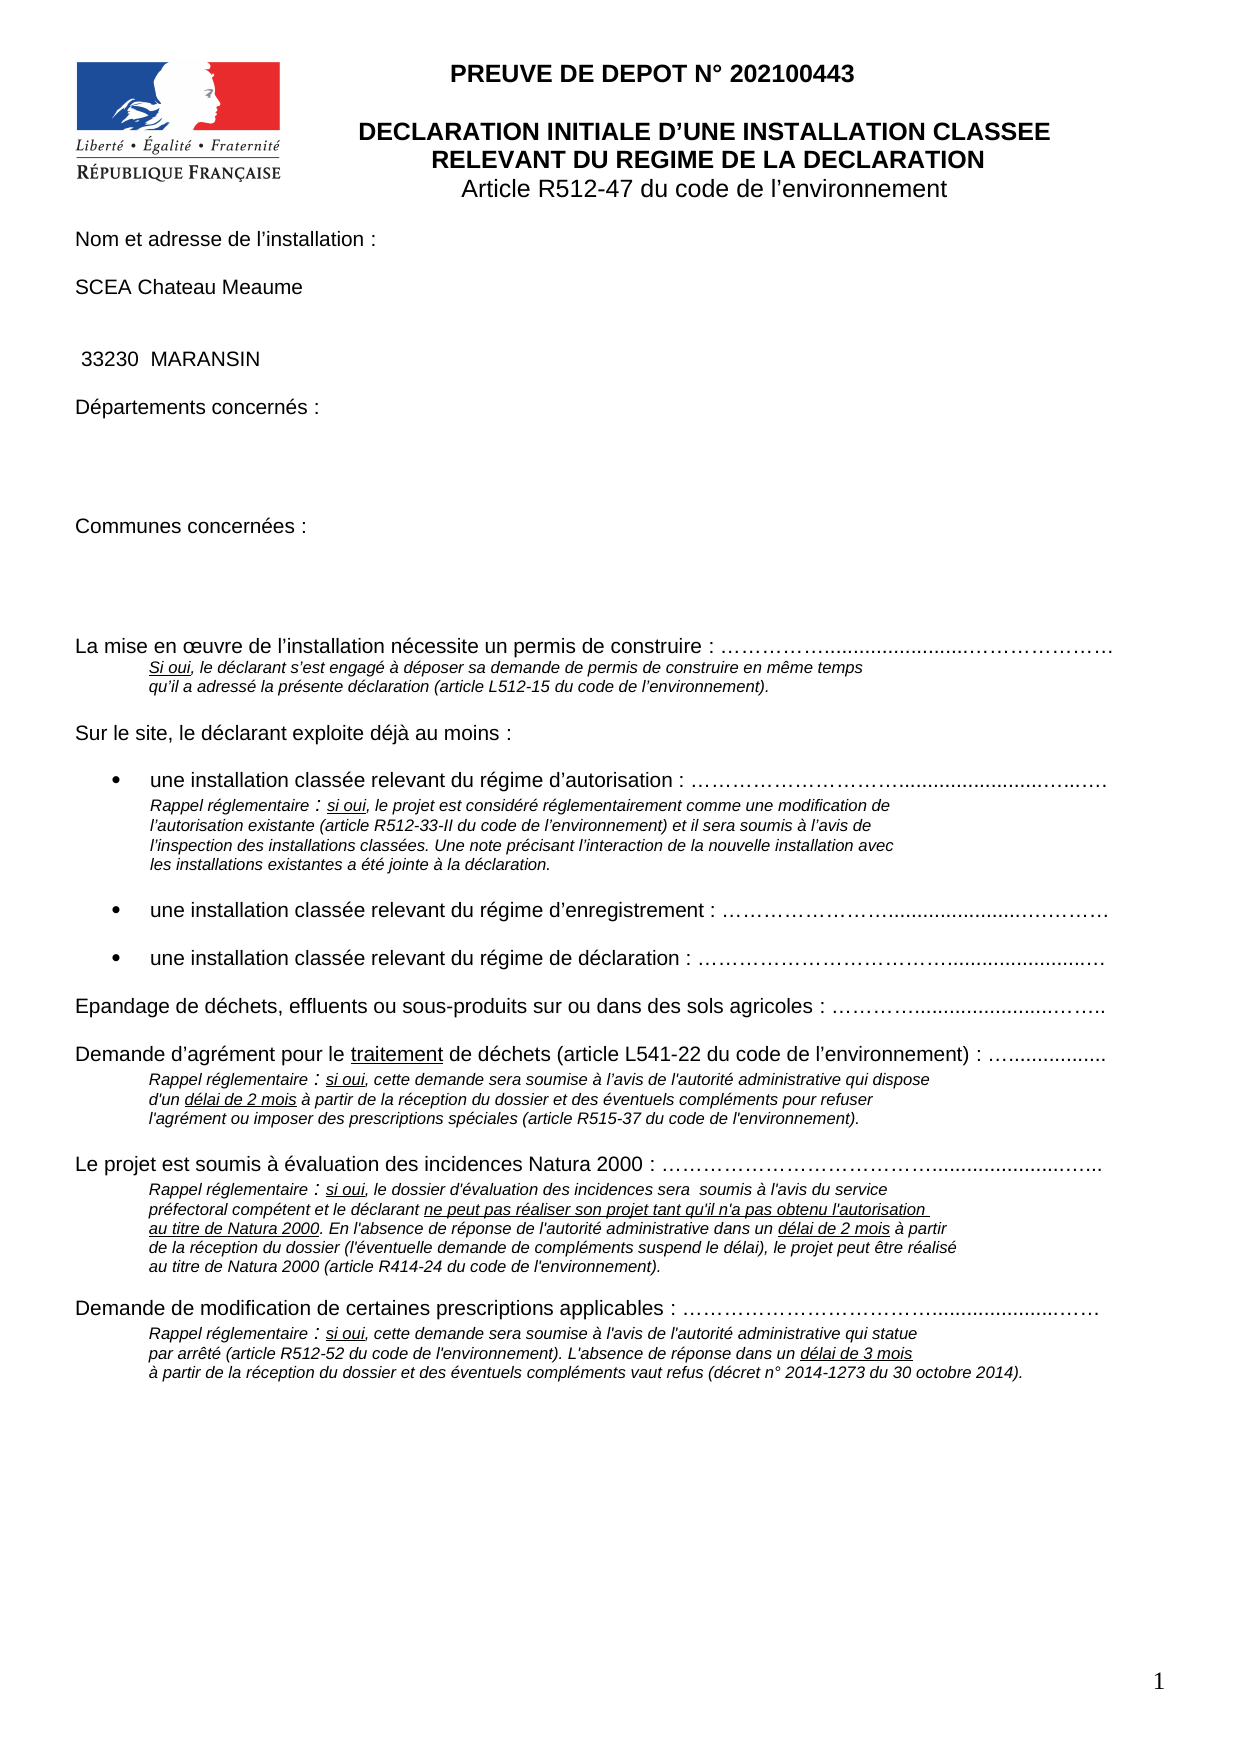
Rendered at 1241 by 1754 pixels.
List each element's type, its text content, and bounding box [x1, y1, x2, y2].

text La mise en œuvre de l’installation nécessite un permis de construire : …………….........................………………… [75, 634, 1165, 658]
text Rappel réglementaire : si oui, le dossier d'évaluation des incidences sera soumis à l'avis du service [149, 1176, 1165, 1200]
text à partir de la réception du dossier et des éventuels compléments vaut refus (décret n° 2014-1273 du 30 octobre 2014). [75, 1363, 1165, 1382]
text Epandage de déchets, effluents ou sous-produits sur ou dans des sols agricoles : …………........................…….. [75, 994, 1165, 1018]
text PREUVE DE DEPOT N° 202100443 [450, 59, 1165, 88]
text de la réception du dossier (l'éventuelle demande de compléments suspend le délai), le projet peut être réalisé [149, 1238, 1165, 1257]
text Rappel réglementaire : si oui, cette demande sera soumise à l’avis de l'autorité administrative qui dispose [75, 1066, 1165, 1089]
list une installation classée relevant du régime d’enregistrement : …………………….......................….……… [112, 898, 1165, 922]
text Sur le site, le déclarant exploite déjà au moins : [75, 720, 1165, 744]
text au titre de Natura 2000 (article R414-24 du code de l'environnement). [149, 1257, 1165, 1276]
text Rappel réglementaire : si oui, le projet est considéré réglementairement comme une modification de l’autorisation existante (article R512-33-II du code de l’environnement) et il sera soumis à l’avis de l’inspection des installations classées. Une note précisant l’interaction de la nouvelle installation avec les installations existantes a été jointe à la déclaration. [150, 792, 1165, 874]
text préfectoral compétent et le déclarant ne peut pas réaliser son projet tant qu'il n'a pas obtenu l'autorisation [149, 1200, 1165, 1219]
picture [75, 59, 282, 182]
text Demande de modification de certaines prescriptions applicables : ………………………………......................…… [75, 1296, 1165, 1319]
text RELEVANT DU REGIME DE LA DECLARATION [282, 145, 1165, 174]
text Nom et adresse de l’installation : [75, 227, 1165, 251]
list une installation classée relevant du régime d’autorisation : ………………………….........................…...…. [112, 768, 1165, 792]
text DECLARATION INITIALE D’UNE INSTALLATION CLASSEE [282, 117, 1165, 145]
text l'agrément ou imposer des prescriptions spéciales (article R515-37 du code de l'environnement). [75, 1109, 1165, 1128]
text Rappel réglementaire : si oui, cette demande sera soumise à l'avis de l'autorité administrative qui statue [75, 1319, 1165, 1343]
text qu’il a adressé la présente déclaration (article L512-15 du code de l’environnement). [75, 677, 1165, 696]
text Le projet est soumis à évaluation des incidences Natura 2000 : ………………………………….......................…... [75, 1152, 1165, 1176]
text SCEA Chateau Meaume [75, 275, 1165, 299]
text Communes concernées : [75, 514, 1165, 538]
text Demande d’agrément pour le traitement de déchets (article L541-22 du code de l’environnement) : …................. [75, 1042, 1165, 1066]
text par arrêté (article R512-52 du code de l'environnement). L'absence de réponse dans un délai de 3 mois [75, 1343, 1165, 1363]
text Départements concernés : [75, 394, 1165, 418]
text Article R512-47 du code de l’environnement [244, 174, 1165, 203]
list une installation classée relevant du régime de déclaration : ………………………………........................… [112, 946, 1165, 970]
text au titre de Natura 2000. En l'absence de réponse de l'autorité administrative dans un délai de 2 mois à partir [149, 1219, 1165, 1238]
text 33230 MARANSIN [75, 347, 1165, 371]
text Si oui, le déclarant s’est engagé à déposer sa demande de permis de construire en même temps [75, 658, 1165, 677]
text d'un délai de 2 mois à partir de la réception du dossier et des éventuels compléments pour refuser [75, 1089, 1165, 1109]
